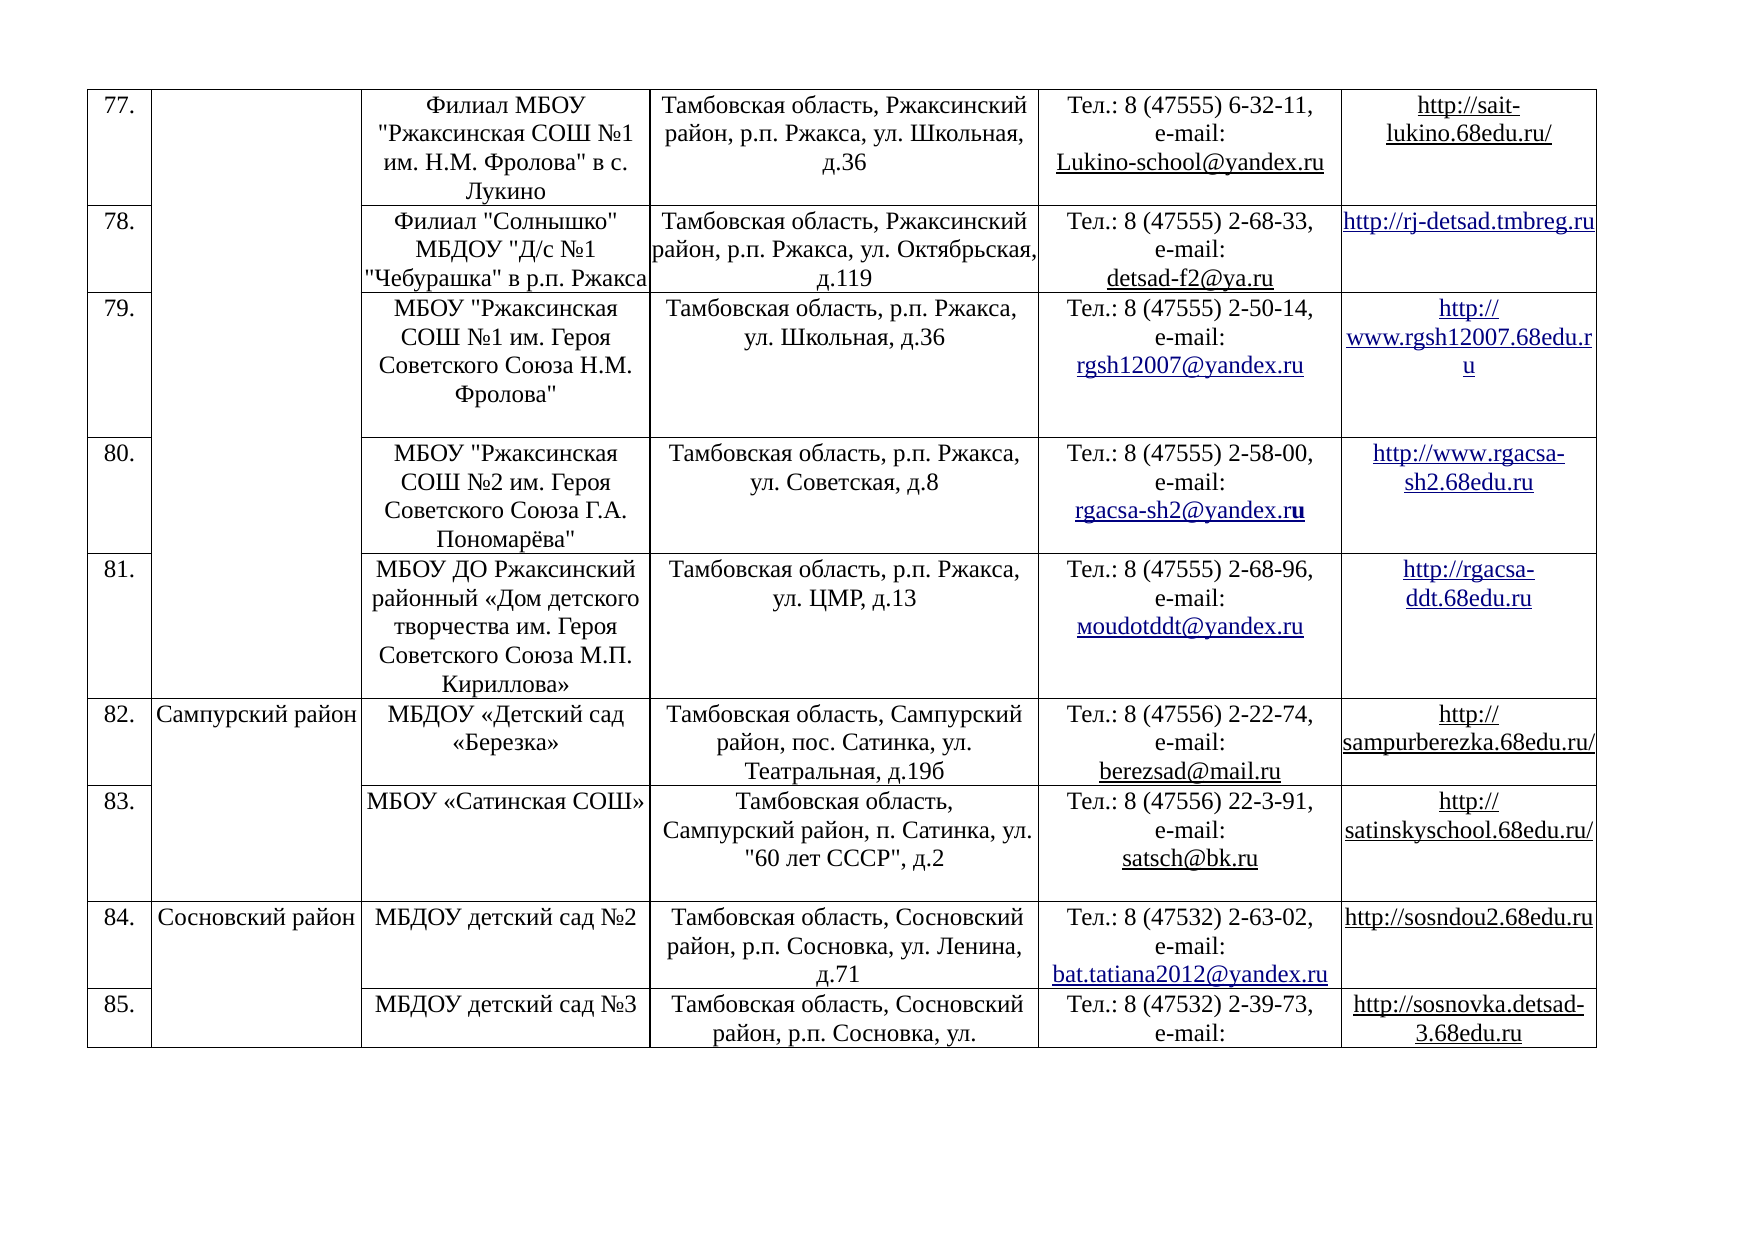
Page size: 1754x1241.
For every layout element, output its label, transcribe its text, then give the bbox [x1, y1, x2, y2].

table_cell Тел.: 8 (47555) 6-32-11, e-mail: Lukino-school@yandex.ru [1039, 90, 1341, 205]
table_cell Тамбовская область, Сосновский район, р.п. Сосновка, ул. Ленина, д.71 [651, 902, 1038, 988]
table_cell 84. [88, 902, 151, 988]
table_cell http://www.rgsh12007.68edu.ru [1342, 293, 1596, 437]
table_cell МБОУ ДО Ржаксинский районный «Дом детского творчества им. Героя Советского Союза М.П. Кириллова» [362, 554, 649, 698]
table_cell http://satinskyschool.68edu.ru/ [1342, 786, 1596, 901]
table_cell Тамбовская область, Ржаксинский район, р.п. Ржакса, ул. Октябрьская, д.119 [651, 206, 1038, 292]
table_cell Тамбовская область, р.п. Ржакса, ул. Советская, д.8 [651, 438, 1038, 553]
table_cell http://www.rgacsa-sh2.68edu.ru [1342, 438, 1596, 553]
table_cell Тел.: 8 (47555) 2-68-33, e-mail: detsad-f2@ya.ru [1039, 206, 1341, 292]
table_cell Тамбовская область, р.п. Ржакса, ул. ЦМР, д.13 [651, 554, 1038, 698]
table_cell Тел.: 8 (47555) 2-58-00, e-mail: rgacsa-sh2@yandex.ru [1039, 438, 1341, 553]
table_cell 81. [88, 554, 151, 698]
table_cell Филиал "Солнышко" МБДОУ "Д/с №1 "Чебурашка" в р.п. Ржакса [362, 206, 649, 292]
table_cell 77. [88, 90, 151, 205]
table_cell Тамбовская область, Сосновский район, р.п. Сосновка, ул. [651, 989, 1038, 1047]
table_cell 78. [88, 206, 151, 292]
table_cell МБОУ "Ржаксинская СОШ №1 им. Героя Советского Союза Н.М. Фролова" [362, 293, 649, 437]
table_cell 80. [88, 438, 151, 553]
table_cell Филиал МБОУ "Ржаксинская СОШ №1 им. Н.М. Фролова" в с. Лукино [362, 90, 649, 205]
table_cell 85. [88, 989, 151, 1047]
table_cell МБОУ «Сатинская СОШ» [362, 786, 649, 901]
table_cell МБДОУ детский сад №2 [362, 902, 649, 988]
table_cell 83. [88, 786, 151, 901]
table_cell 79. [88, 293, 151, 437]
table_cell http://sosndou2.68edu.ru [1342, 902, 1596, 988]
table_cell 82. [88, 699, 151, 785]
table_cell Тел.: 8 (47556) 2-22-74, e-mail: berezsad@mail.ru [1039, 699, 1341, 785]
table_cell Тел.: 8 (47556) 22-3-91, e-mail: satsch@bk.ru [1039, 786, 1341, 901]
table_cell Сосновский район [152, 902, 361, 1047]
table_cell МБДОУ детский сад №3 [362, 989, 649, 1047]
table_cell http://sait-lukino.68edu.ru/ [1342, 90, 1596, 205]
table_cell http://rgacsa-ddt.68edu.ru [1342, 554, 1596, 698]
table_cell Тамбовская область, Ржаксинский район, р.п. Ржакса, ул. Школьная, д.36 [651, 90, 1038, 205]
table_cell http://sosnovka.detsad-3.68edu.ru [1342, 989, 1596, 1047]
table_cell http://sampurberezka.68edu.ru/ [1342, 699, 1596, 785]
table_cell Тел.: 8 (47532) 2-39-73, e-mail: [1039, 989, 1341, 1047]
table_cell МБОУ "Ржаксинская СОШ №2 им. Героя Советского Союза Г.А. Пономарёва" [362, 438, 649, 553]
table_cell Тел.: 8 (47555) 2-50-14, e-mail: rgsh12007@yandex.ru [1039, 293, 1341, 437]
table_cell http://rj-detsad.tmbreg.ru [1342, 206, 1596, 292]
table_cell Тамбовская область, р.п. Ржакса, ул. Школьная, д.36 [651, 293, 1038, 437]
table_cell Тел.: 8 (47532) 2-63-02, e-mail: bat.tatiana2012@yandex.ru [1039, 902, 1341, 988]
table_cell [152, 90, 361, 698]
table_cell Тел.: 8 (47555) 2-68-96, e-mail: мoudotddt@yandex.ru [1039, 554, 1341, 698]
table_cell Тамбовская область, Сампурский район, пос. Сатинка, ул. Театральная, д.19б [651, 699, 1038, 785]
table_cell Сампурский район [152, 699, 361, 901]
table_cell Тамбовская область, Сампурский район, п. Сатинка, ул. "60 лет СССР", д.2 [651, 786, 1038, 901]
table_cell МБДОУ «Детский сад «Березка» [362, 699, 649, 785]
